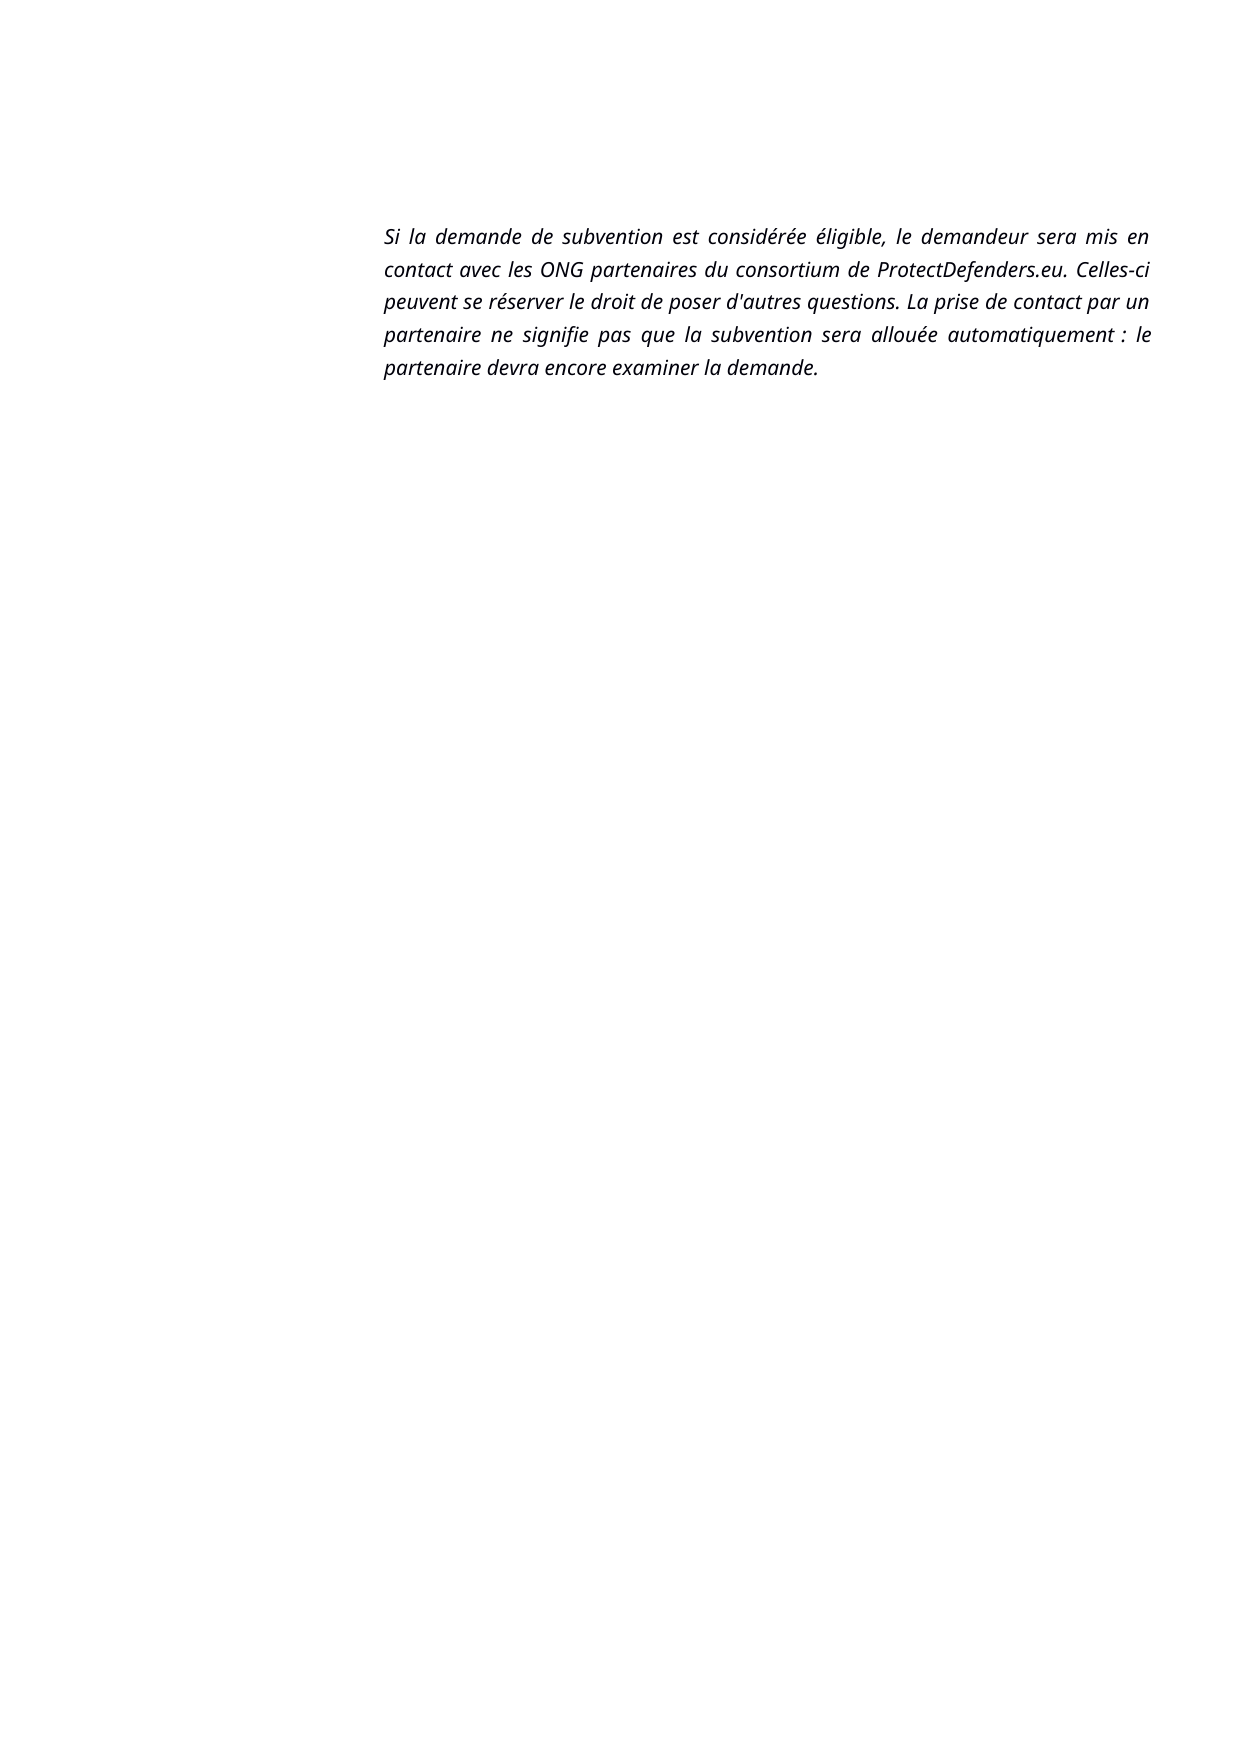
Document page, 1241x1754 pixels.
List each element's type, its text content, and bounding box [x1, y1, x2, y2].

text Si la demande de subvention est considérée éligible, le demandeur sera mis en contact avec les ONG partenaires du consortium de ProtectDefenders.eu. Celles-ci peuvent se réserver le droit de poser d'autres questions. La prise de contact par un partenaire ne signifie pas que la subvention sera allouée automatiquement : le partenaire devra encore examiner la demande. [384, 222, 1152, 381]
